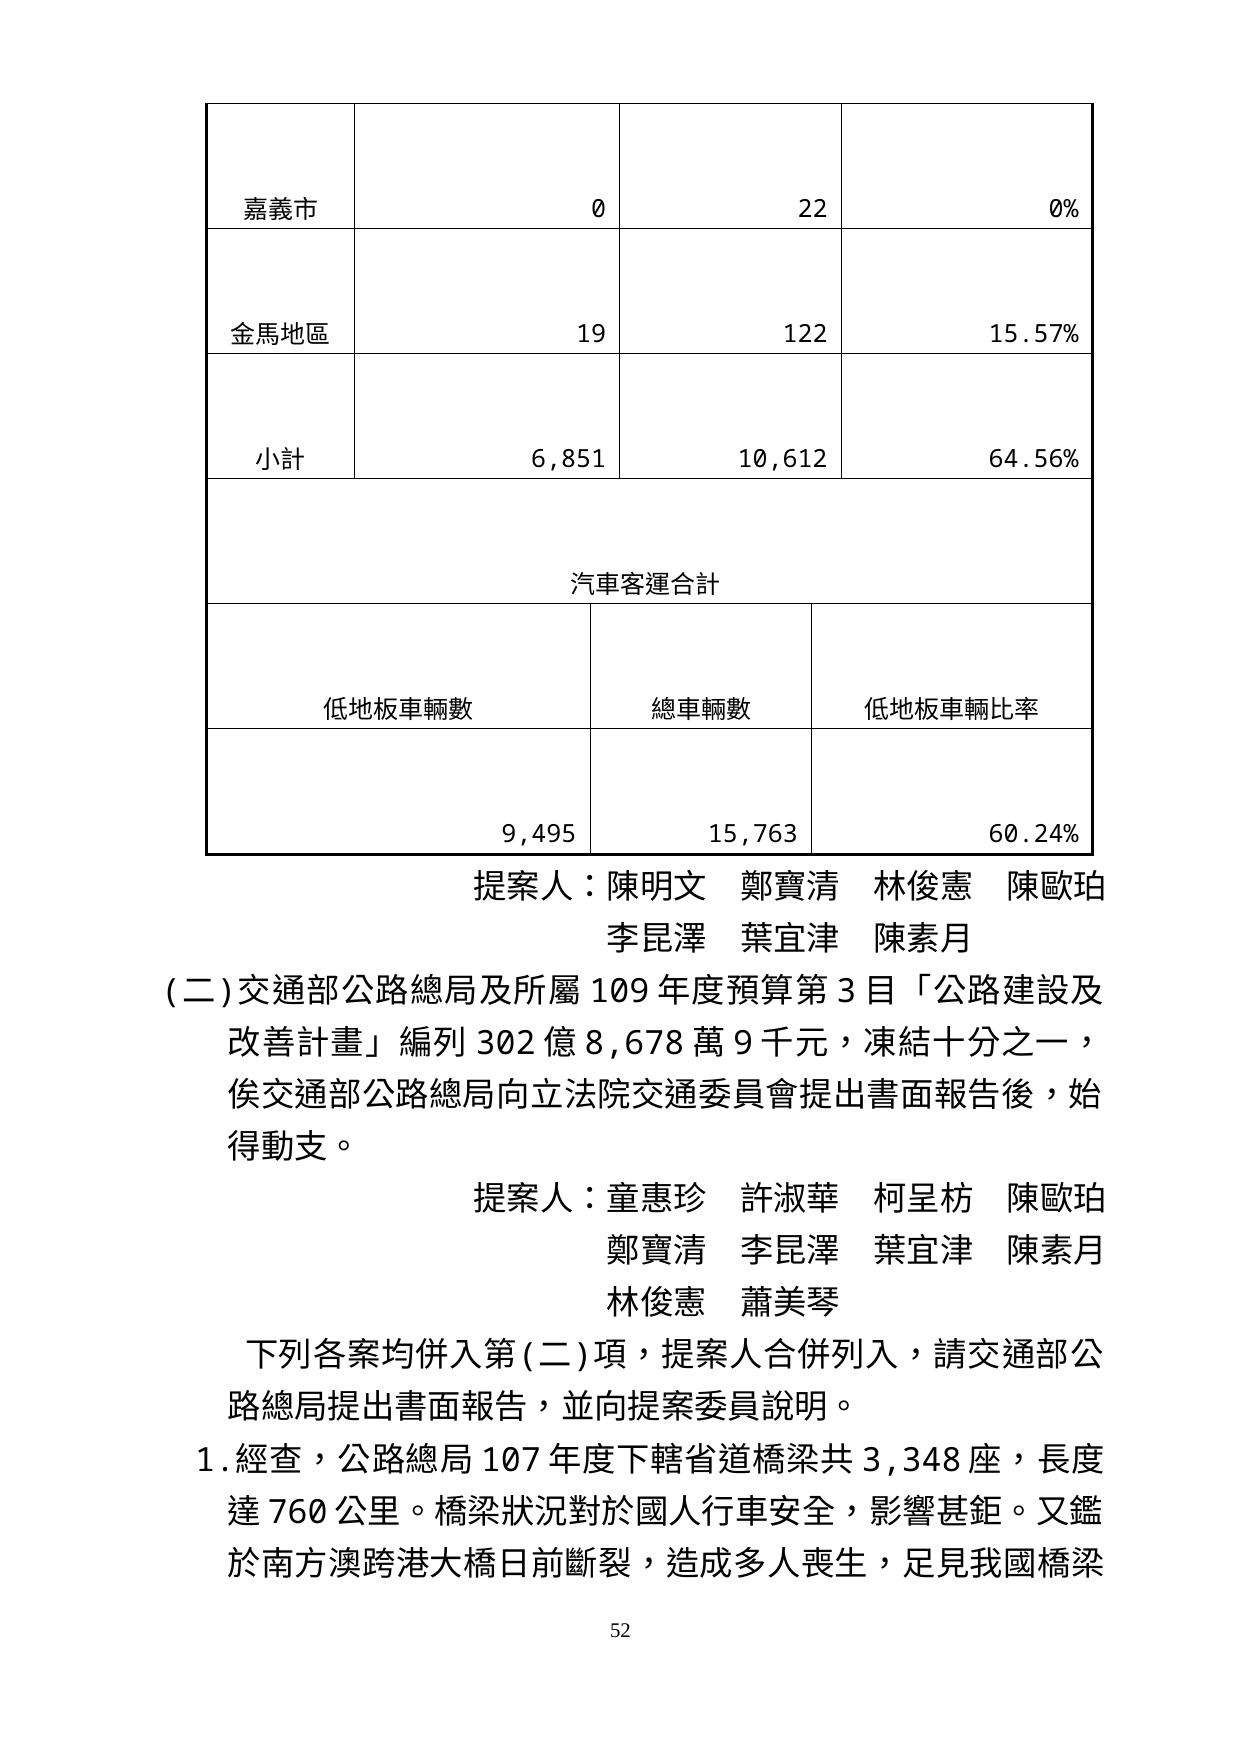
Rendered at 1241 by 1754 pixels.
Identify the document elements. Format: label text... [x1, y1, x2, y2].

table_cell 22 [620, 104, 841, 228]
table_cell 15.57% [842, 229, 1091, 353]
table_cell 15,763 [591, 729, 811, 853]
text 提案人：陳明文 鄭寶清 林俊憲 陳歐珀 李昆澤 葉宜津 陳素月 [473, 856, 1117, 961]
table_cell 0% [842, 104, 1091, 228]
text 下列各案均併入第(二)項，提案人合併列入，請交通部公路總局提出書面報告，並向提案委員說明。 [161, 1325, 1104, 1429]
table_cell 19 [355, 229, 619, 353]
table_cell 嘉義市 [208, 104, 354, 228]
table_cell 低地板車輛比率 [812, 604, 1091, 728]
table_cell 汽車客運合計 [208, 479, 1091, 603]
table_cell 64.56% [842, 354, 1091, 478]
table_cell 122 [620, 229, 841, 353]
table_cell 6,851 [355, 354, 619, 478]
table_cell 60.24% [812, 729, 1091, 853]
table_cell 低地板車輛數 [208, 604, 590, 728]
text 1.經查，公路總局107年度下轄省道橋梁共3,348座，長度達760公里。橋梁狀況對於國人行車安全，影響甚鉅。又鑑於南方澳跨港大橋日前斷裂，造成多人喪生，足見我國橋梁 [195, 1429, 1104, 1586]
table_cell 0 [355, 104, 619, 228]
table_cell 10,612 [620, 354, 841, 478]
text 提案人：童惠珍 許淑華 柯呈枋 陳歐珀鄭寶清 李昆澤 葉宜津 陳素月 林俊憲 蕭美琴 [473, 1169, 1117, 1325]
table_cell 總車輛數 [591, 604, 811, 728]
table_cell 金馬地區 [208, 229, 354, 353]
text (­二)交通部公路總局及所屬109年度預算第3目「公路建設及改善計畫」編列302億8,678萬9千元，凍結十分之一，俟交通部公路總局向立法院交通委員會提出書面報告後，始得動支。 [161, 961, 1104, 1169]
table_cell 小計 [208, 354, 354, 478]
table_cell 9,495 [208, 729, 590, 853]
